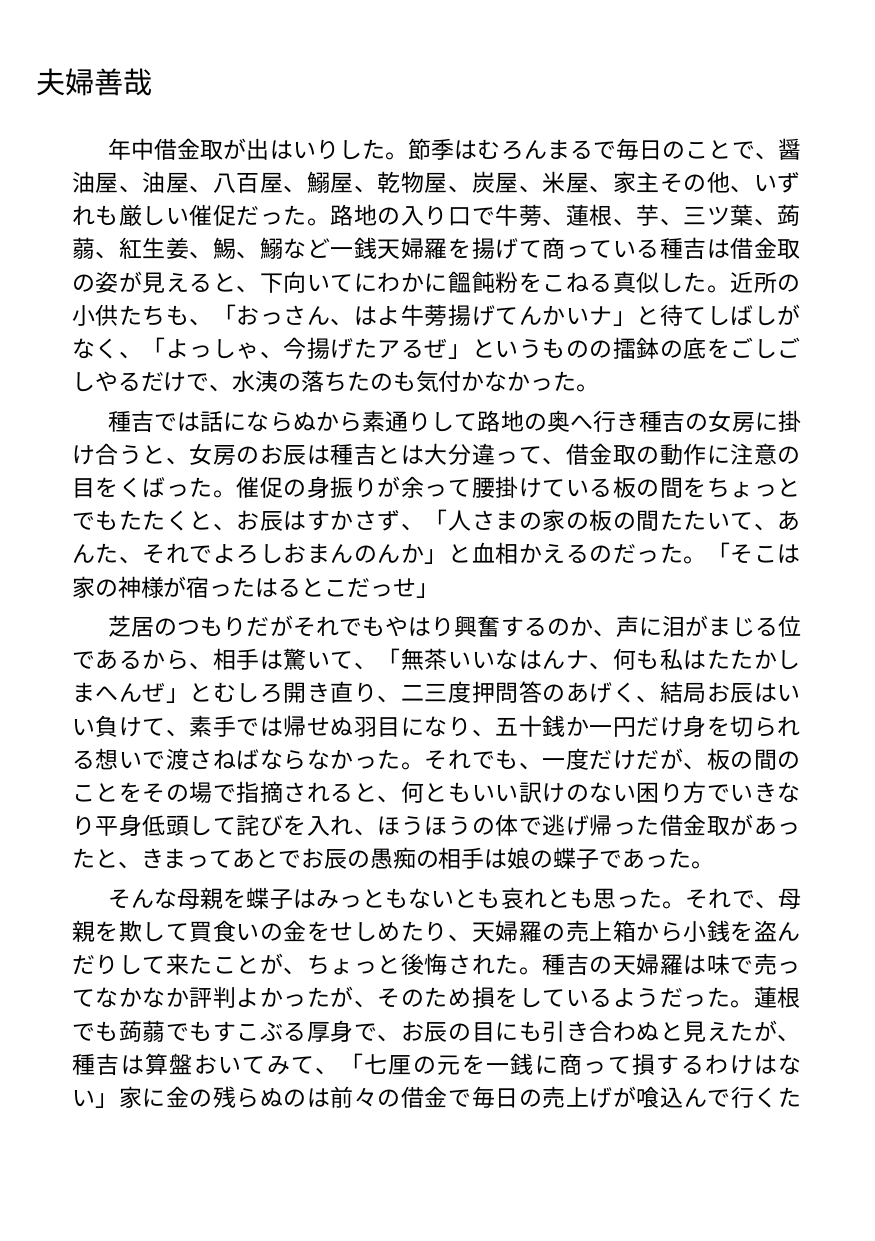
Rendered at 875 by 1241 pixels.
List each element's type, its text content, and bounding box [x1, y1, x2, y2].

text 芝居のつもりだがそれでもやはり興奮するのか、声に泪がまじる位であるから、相手は驚いて、「無茶いいなはんナ、何も私はたたかしまへんぜ」とむしろ開き直り、二三度押問答のあげく、結局お辰はいい負けて、素手では帰せぬ羽目になり、五十銭か一円だけ身を切られる想いで渡さねばならなかった。それでも、一度だけだが、板の間のことをその場で指摘されると、何ともいい訳けのない困り方でいきなり平身低頭して詫びを入れ、ほうほうの体で逃げ帰った借金取があったと、きまってあとでお辰の愚痴の相手は娘の蝶子であった。 [72, 609, 802, 874]
subtitle 夫婦善哉 [36, 60, 838, 102]
text 年中借金取が出はいりした。節季はむろんまるで毎日のことで、醤油屋、油屋、八百屋、鰯屋、乾物屋、炭屋、米屋、家主その他、いずれも厳しい催促だった。路地の入り口で牛蒡、蓮根、芋、三ツ葉、蒟蒻、紅生姜、鯣、鰯など一銭天婦羅を揚げて商っている種吉は借金取の姿が見えると、下向いてにわかに饂飩粉をこねる真似した。近所の小供たちも、「おっさん、はよ牛蒡揚げてんかいナ」と待てしばしがなく、「よっしゃ、今揚げたアるぜ」というものの擂鉢の底をごしごしやるだけで、水洟の落ちたのも気付かなかった。 [72, 132, 802, 397]
text そんな母親を蝶子はみっともないとも哀れとも思った。それで、母親を欺して買食いの金をせしめたり、天婦羅の売上箱から小銭を盗んだりして来たことが、ちょっと後悔された。種吉の天婦羅は味で売ってなかなか評判よかったが、そのため損をしているようだった。蓮根でも蒟蒻でもすこぶる厚身で、お辰の目にも引き合わぬと見えたが、種吉は算盤おいてみて、「七厘の元を一銭に商って損するわけはない」家に金の残らぬのは前々の借金で毎日の売上げが喰込んで行くた [72, 880, 802, 1113]
text 種吉では話にならぬから素通りして路地の奥へ行き種吉の女房に掛け合うと、女房のお辰は種吉とは大分違って、借金取の動作に注意の目をくばった。催促の身振りが余って腰掛けている板の間をちょっとでもたたくと、お辰はすかさず、「人さまの家の板の間たたいて、あんた、それでよろしおまんのんか」と血相かえるのだった。「そこは家の神様が宿ったはるとこだっせ」 [72, 403, 802, 603]
